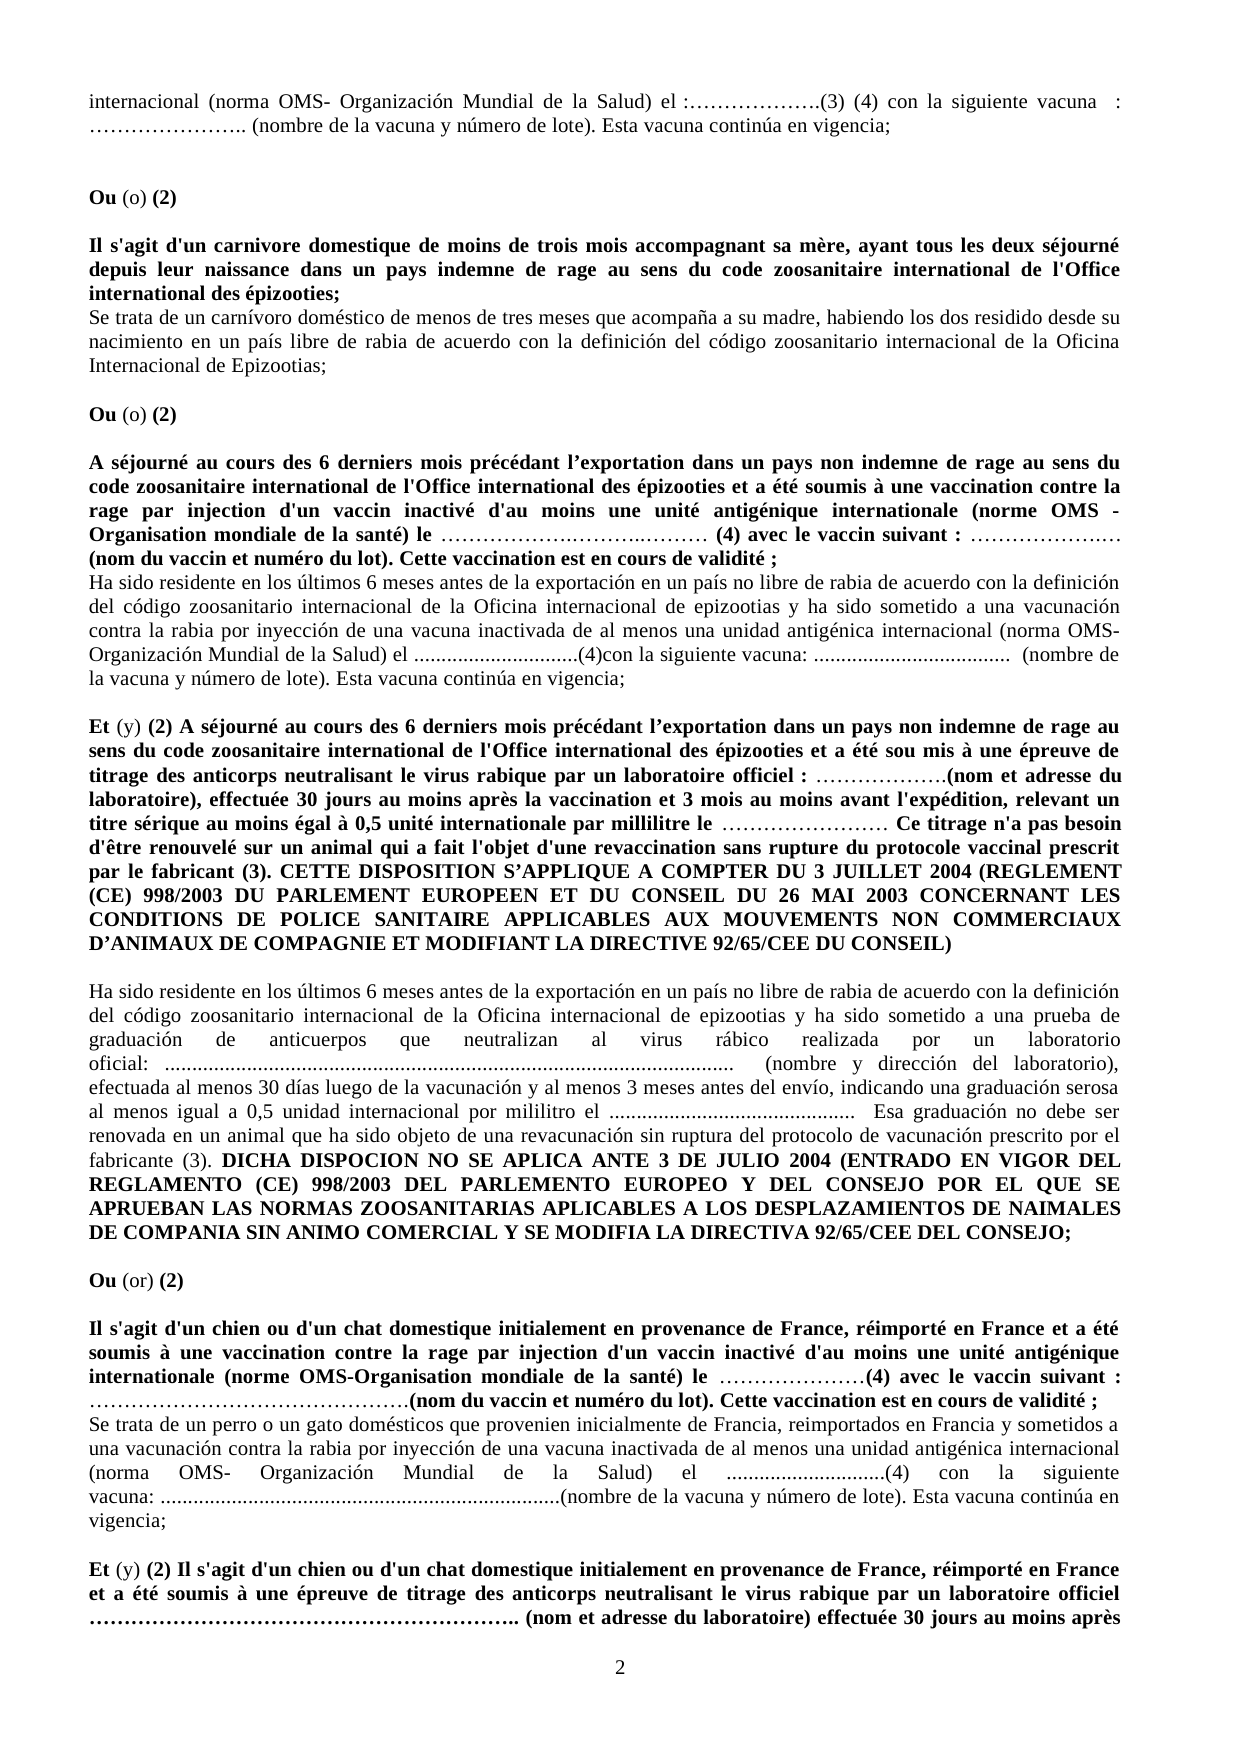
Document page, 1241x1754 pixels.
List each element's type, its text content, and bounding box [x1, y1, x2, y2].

text internacional (norma OMS- Organización Mundial de la Salud) el :……………….(3) (4) con la siguiente vacuna : ………………….. (nombre de la vacuna y número de lote). Esta vacuna continúa en vigencia; [88, 89, 1122, 137]
text Se trata de un carnívoro doméstico de menos de tres meses que acompaña a su madre, habiendo los dos residido desde su nacimiento en un país libre de rabia de acuerdo con la definición del código zoosanitario internacional de la Oficina Internacional de Epizootias; [88, 305, 1122, 377]
text A séjourné au cours des 6 derniers mois précédant l’exportation dans un pays non indemne de rage au sens du code zoosanitaire international de l'Office international des épizooties et a été soumis à une vaccination contre la rage par injection d'un vaccin inactivé d'au moins une unité antigénique internationale (norme OMS - Organisation mondiale de la santé) le ……………….………..……… (4) avec le vaccin suivant : ……………….…(nom du vaccin et numéro du lot). Cette vaccination est en cours de validité ; [88, 449, 1122, 570]
text Ou (o) (2) [88, 185, 1122, 209]
text Et (y) (2) Il s'agit d'un chien ou d'un chat domestique initialement en provenance de France, réimporté en France et a été soumis à une épreuve de titrage des anticorps neutralisant le virus rabique par un laboratoire officiel …………………………………………………….. (nom et adresse du laboratoire) effectuée 30 jours au moins après [88, 1556, 1122, 1629]
text Il s'agit d'un carnivore domestique de moins de trois mois accompagnant sa mère, ayant tous les deux séjourné depuis leur naissance dans un pays indemne de rage au sens du code zoosanitaire international de l'Office international des épizooties; [88, 233, 1122, 305]
text Ha sido residente en los últimos 6 meses antes de la exportación en un país no libre de rabia de acuerdo con la definición del código zoosanitario internacional de la Oficina internacional de epizootias y ha sido sometido a una vacunación contra la rabia por inyección de una vacuna inactivada de al menos una unidad antigénica internacional (norma OMS-Organización Mundial de la Salud) el ..............................(4)con la siguiente vacuna: .................................... (nombre de la vacuna y número de lote). Esta vacuna continúa en vigencia; [88, 570, 1122, 690]
text Ou (or) (2) [88, 1268, 1122, 1292]
text Ou (o) (2) [88, 401, 1122, 426]
text Il s'agit d'un chien ou d'un chat domestique initialement en provenance de France, réimporté en France et a été soumis à une vaccination contre la rage par injection d'un vaccin inactivé d'au moins une unité antigénique internationale (norme OMS-Organisation mondiale de la santé) le …………………(4) avec le vaccin suivant : ……………………………………….(nom du vaccin et numéro du lot). Cette vaccination est en cours de validité ; [88, 1316, 1122, 1412]
text Et (y) (2) A séjourné au cours des 6 derniers mois précédant l’exportation dans un pays non indemne de rage au sens du code zoosanitaire international de l'Office international des épizooties et a été sou mis à une épreuve de titrage des anticorps neutralisant le virus rabique par un laboratoire officiel : ……………….(nom et adresse du laboratoire), effectuée 30 jours au moins après la vaccination et 3 mois au moins avant l'expédition, relevant un titre sérique au moins égal à 0,5 unité internationale par millilitre le …………………… Ce titrage n'a pas besoin d'être renouvelé sur un animal qui a fait l'objet d'une revaccination sans rupture du protocole vaccinal prescrit par le fabricant (3). CETTE DISPOSITION S’APPLIQUE A COMPTER DU 3 JUILLET 2004 (REGLEMENT (CE) 998/2003 DU PARLEMENT EUROPEEN ET DU CONSEIL DU 26 MAI 2003 CONCERNANT LES CONDITIONS DE POLICE SANITAIRE APPLICABLES AUX MOUVEMENTS NON COMMERCIAUX D’ANIMAUX DE COMPAGNIE ET MODIFIANT LA DIRECTIVE 92/65/CEE DU CONSEIL) [88, 714, 1122, 955]
text Ha sido residente en los últimos 6 meses antes de la exportación en un país no libre de rabia de acuerdo con la definición del código zoosanitario internacional de la Oficina internacional de epizootias y ha sido sometido a una prueba de graduación de anticuerpos que neutralizan al virus rábico realizada por un laboratorio oficial: ........................................................................................................ (nombre y dirección del laboratorio), efectuada al menos 30 días luego de la vacunación y al menos 3 meses antes del envío, indicando una graduación serosa al menos igual a 0,5 unidad internacional por mililitro el ............................................. Esa graduación no debe ser renovada en un animal que ha sido objeto de una revacunación sin ruptura del protocolo de vacunación prescrito por el fabricante (3). DICHA DISPOCION NO SE APLICA ANTE 3 DE JULIO 2004 (ENTRADO EN VIGOR DEL REGLAMENTO (CE) 998/2003 DEL PARLEMENTO EUROPEO Y DEL CONSEJO POR EL QUE SE APRUEBAN LAS NORMAS ZOOSANITARIAS APLICABLES A LOS DESPLAZAMIENTOS DE NAIMALES DE COMPANIA SIN ANIMO COMERCIAL Y SE MODIFIA LA DIRECTIVA 92/65/CEE DEL CONSEJO; [88, 979, 1122, 1244]
text Se trata de un perro o un gato domésticos que provenien inicialmente de Francia, reimportados en Francia y sometidos a una vacunación contra la rabia por inyección de una vacuna inactivada de al menos una unidad antigénica internacional (norma OMS- Organización Mundial de la Salud) el .............................(4) con la siguiente vacuna: .........................................................................(nombre de la vacuna y número de lote). Esta vacuna continúa en vigencia; [88, 1412, 1122, 1532]
